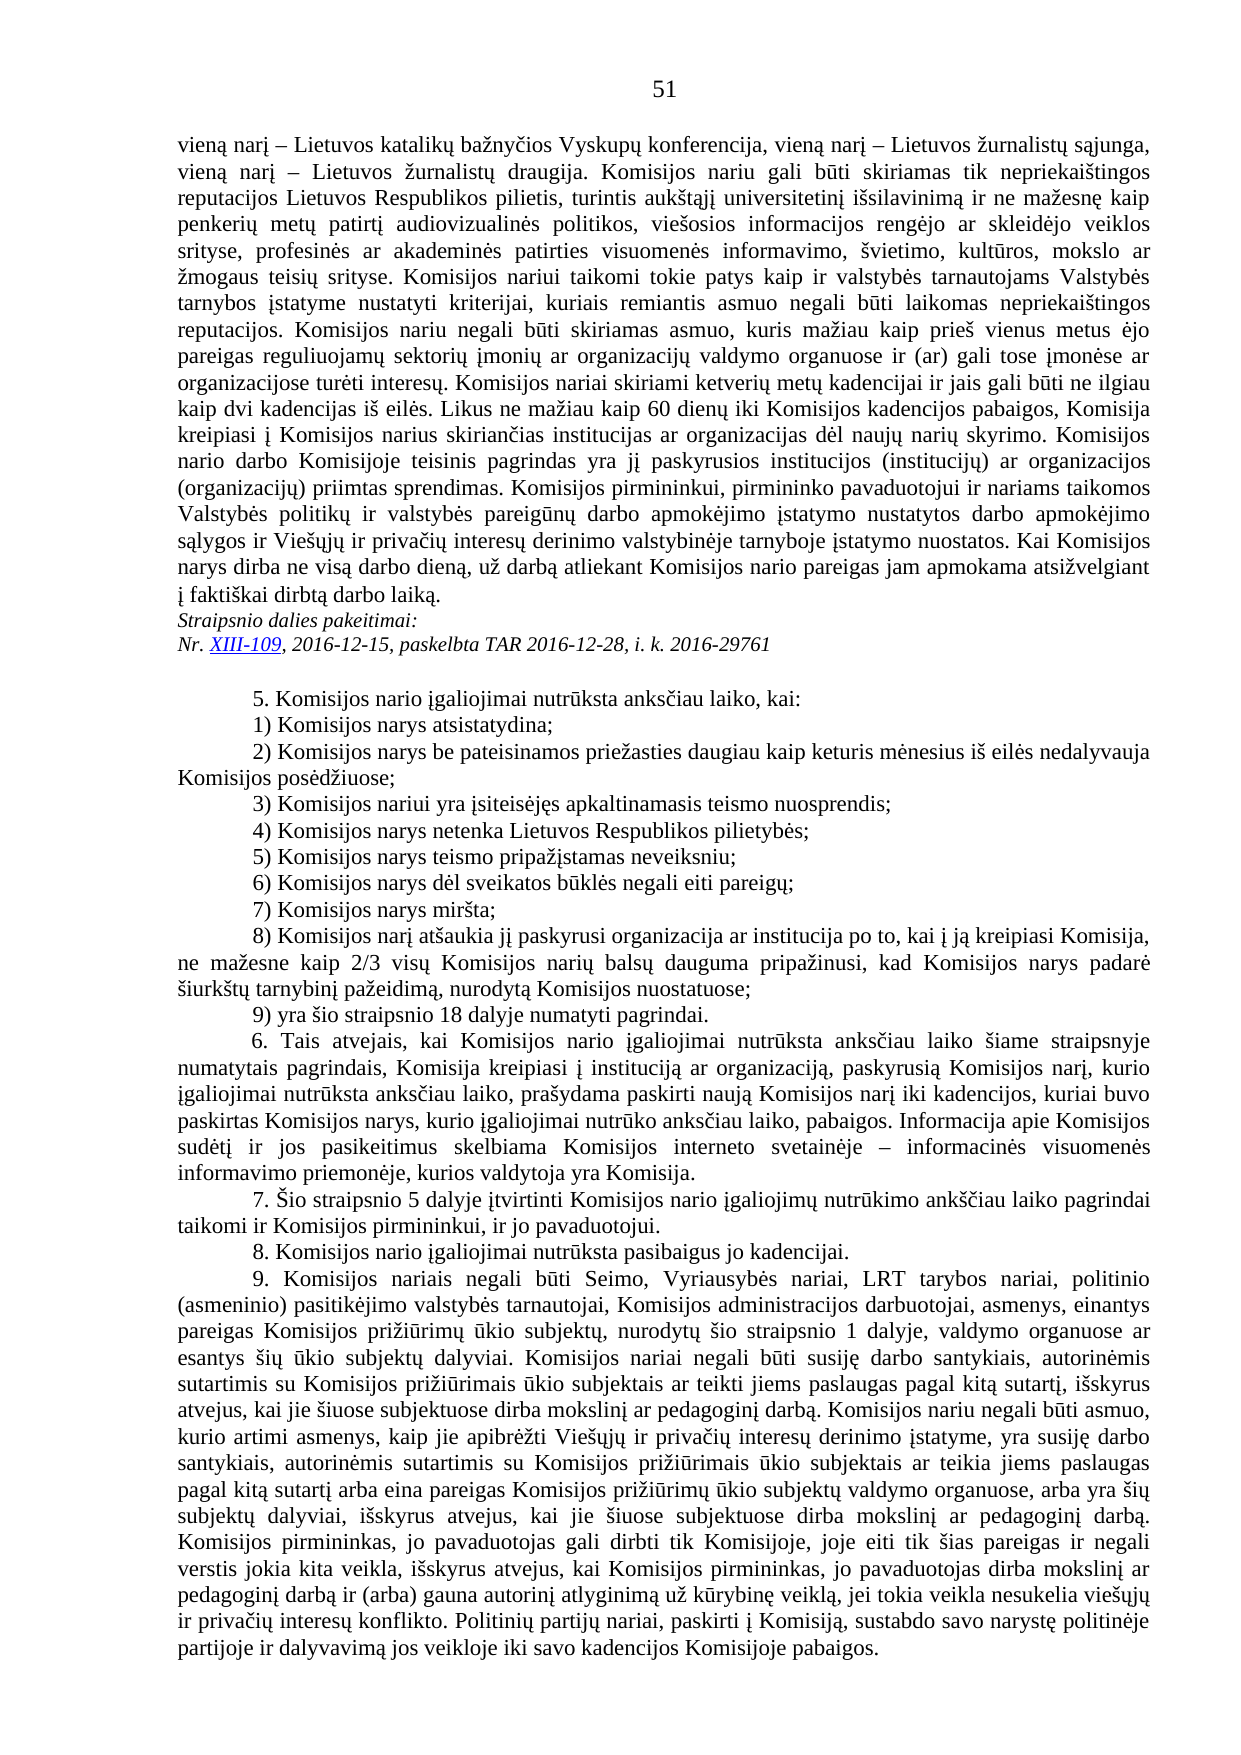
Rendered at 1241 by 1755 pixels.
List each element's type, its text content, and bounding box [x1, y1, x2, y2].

text vieną narį – Lietuvos katalikų bažnyčios Vyskupų konferencija, vieną narį – Lietuvos žurnalistų sąjunga, vieną narį – Lietuvos žurnalistų draugija. Komisijos nariu gali būti skiriamas tik nepriekaištingos reputacijos Lietuvos Respublikos pilietis, turintis aukštąjį universitetinį išsilavinimą ir ne mažesnę kaip penkerių metų patirtį audiovizualinės politikos, viešosios informacijos rengėjo ar skleidėjo veiklos srityse, profesinės ar akademinės patirties visuomenės informavimo, švietimo, kultūros, mokslo ar žmogaus teisių srityse. Komisijos nariui taikomi tokie patys kaip ir valstybės tarnautojams Valstybės tarnybos įstatyme nustatyti kriterijai, kuriais remiantis asmuo negali būti laikomas nepriekaištingos reputacijos. Komisijos nariu negali būti skiriamas asmuo, kuris mažiau kaip prieš vienus metus ėjo pareigas reguliuojamų sektorių įmonių ar organizacijų valdymo organuose ir (ar) gali tose įmonėse ar organizacijose turėti interesų. Komisijos nariai skiriami ketverių metų kadencijai ir jais gali būti ne ilgiau kaip dvi kadencijas iš eilės. Likus ne mažiau kaip 60 dienų iki Komisijos kadencijos pabaigos, Komisija kreipiasi į Komisijos narius skiriančias institucijas ar organizacijas dėl naujų narių skyrimo. Komisijos nario darbo Komisijoje teisinis pagrindas yra jį paskyrusios institucijos (institucijų) ar organizacijos (organizacijų) priimtas sprendimas. Komisijos pirmininkui, pirmininko pavaduotojui ir nariams taikomos Valstybės politikų ir valstybės pareigūnų darbo apmokėjimo įstatymo nustatytos darbo apmokėjimo sąlygos ir Viešųjų ir privačių interesų derinimo valstybinėje tarnyboje įstatymo nuostatos. Kai Komisijos narys dirba ne visą darbo dieną, už darbą atliekant Komisijos nario pareigas jam apmokama atsižvelgiant į faktiškai dirbtą darbo laiką. [177, 131, 1152, 608]
text Straipsnio dalies pakeitimai: [177, 608, 1152, 632]
text 5. Komisijos nario įgaliojimai nutrūksta anksčiau laiko, kai: [177, 685, 1152, 711]
text 6) Komisijos narys dėl sveikatos būklės negali eiti pareigų; [177, 869, 1152, 896]
text 9. Komisijos nariais negali būti Seimo, Vyriausybės nariai, LRT tarybos nariai, politinio (asmeninio) pasitikėjimo valstybės tarnautojai, Komisijos administracijos darbuotojai, asmenys, einantys pareigas Komisijos prižiūrimų ūkio subjektų, nurodytų šio straipsnio 1 dalyje, valdymo organuose ar esantys šių ūkio subjektų dalyviai. Komisijos nariai negali būti susiję darbo santykiais, autorinėmis sutartimis su Komisijos prižiūrimais ūkio subjektais ar teikti jiems paslaugas pagal kitą sutartį, išskyrus atvejus, kai jie šiuose subjektuose dirba mokslinį ar pedagoginį darbą. Komisijos nariu negali būti asmuo, kurio artimi asmenys, kaip jie apibrėžti Viešųjų ir privačių interesų derinimo įstatyme, yra susiję darbo santykiais, autorinėmis sutartimis su Komisijos prižiūrimais ūkio subjektais ar teikia jiems paslaugas pagal kitą sutartį arba eina pareigas Komisijos prižiūrimų ūkio subjektų valdymo organuose, arba yra šių subjektų dalyviai, išskyrus atvejus, kai jie šiuose subjektuose dirba mokslinį ar pedagoginį darbą. Komisijos pirmininkas, jo pavaduotojas gali dirbti tik Komisijoje, joje eiti tik šias pareigas ir negali verstis jokia kita veikla, išskyrus atvejus, kai Komisijos pirmininkas, jo pavaduotojas dirba mokslinį ar pedagoginį darbą ir (arba) gauna autorinį atlyginimą už kūrybinę veiklą, jei tokia veikla nesukelia viešųjų ir privačių interesų konflikto. Politinių partijų nariai, paskirti į Komisiją, sustabdo savo narystę politinėje partijoje ir dalyvavimą jos veikloje iki savo kadencijos Komisijoje pabaigos. [177, 1265, 1152, 1660]
text 2) Komisijos narys be pateisinamos priežasties daugiau kaip keturis mėnesius iš eilės nedalyvauja Komisijos posėdžiuose; [177, 738, 1152, 790]
text 1) Komisijos narys atsistatydina; [177, 711, 1152, 738]
text 7) Komisijos narys miršta; [177, 896, 1152, 922]
text 3) Komisijos nariui yra įsiteisėjęs apkaltinamasis teismo nuosprendis; [177, 790, 1152, 817]
text 6. Tais atvejais, kai Komisijos nario įgaliojimai nutrūksta anksčiau laiko šiame straipsnyje numatytais pagrindais, Komisija kreipiasi į instituciją ar organizaciją, paskyrusią Komisijos narį, kurio įgaliojimai nutrūksta anksčiau laiko, prašydama paskirti naują Komisijos narį iki kadencijos, kuriai buvo paskirtas Komisijos narys, kurio įgaliojimai nutrūko anksčiau laiko, pabaigos. Informacija apie Komisijos sudėtį ir jos pasikeitimus skelbiama Komisijos interneto svetainėje – informacinės visuomenės informavimo priemonėje, kurios valdytoja yra Komisija. [177, 1028, 1152, 1186]
text 7. Šio straipsnio 5 dalyje įtvirtinti Komisijos nario įgaliojimų nutrūkimo ankščiau laiko pagrindai taikomi ir Komisijos pirmininkui, ir jo pavaduotojui. [177, 1186, 1152, 1238]
text 8) Komisijos narį atšaukia jį paskyrusi organizacija ar institucija po to, kai į ją kreipiasi Komisija, ne mažesne kaip 2/3 visų Komisijos narių balsų dauguma pripažinusi, kad Komisijos narys padarė šiurkštų tarnybinį pažeidimą, nurodytą Komisijos nuostatuose; [177, 922, 1152, 1001]
text 4) Komisijos narys netenka Lietuvos Respublikos pilietybės; [177, 817, 1152, 843]
text 5) Komisijos narys teismo pripažįstamas neveiksniu; [177, 843, 1152, 869]
text Nr. XIII-109, 2016-12-15, paskelbta TAR 2016-12-28, i. k. 2016-29761 [177, 632, 1152, 656]
text 8. Komisijos nario įgaliojimai nutrūksta pasibaigus jo kadencijai. [177, 1238, 1152, 1265]
text 9) yra šio straipsnio 18 dalyje numatyti pagrindai. [177, 1001, 1152, 1028]
